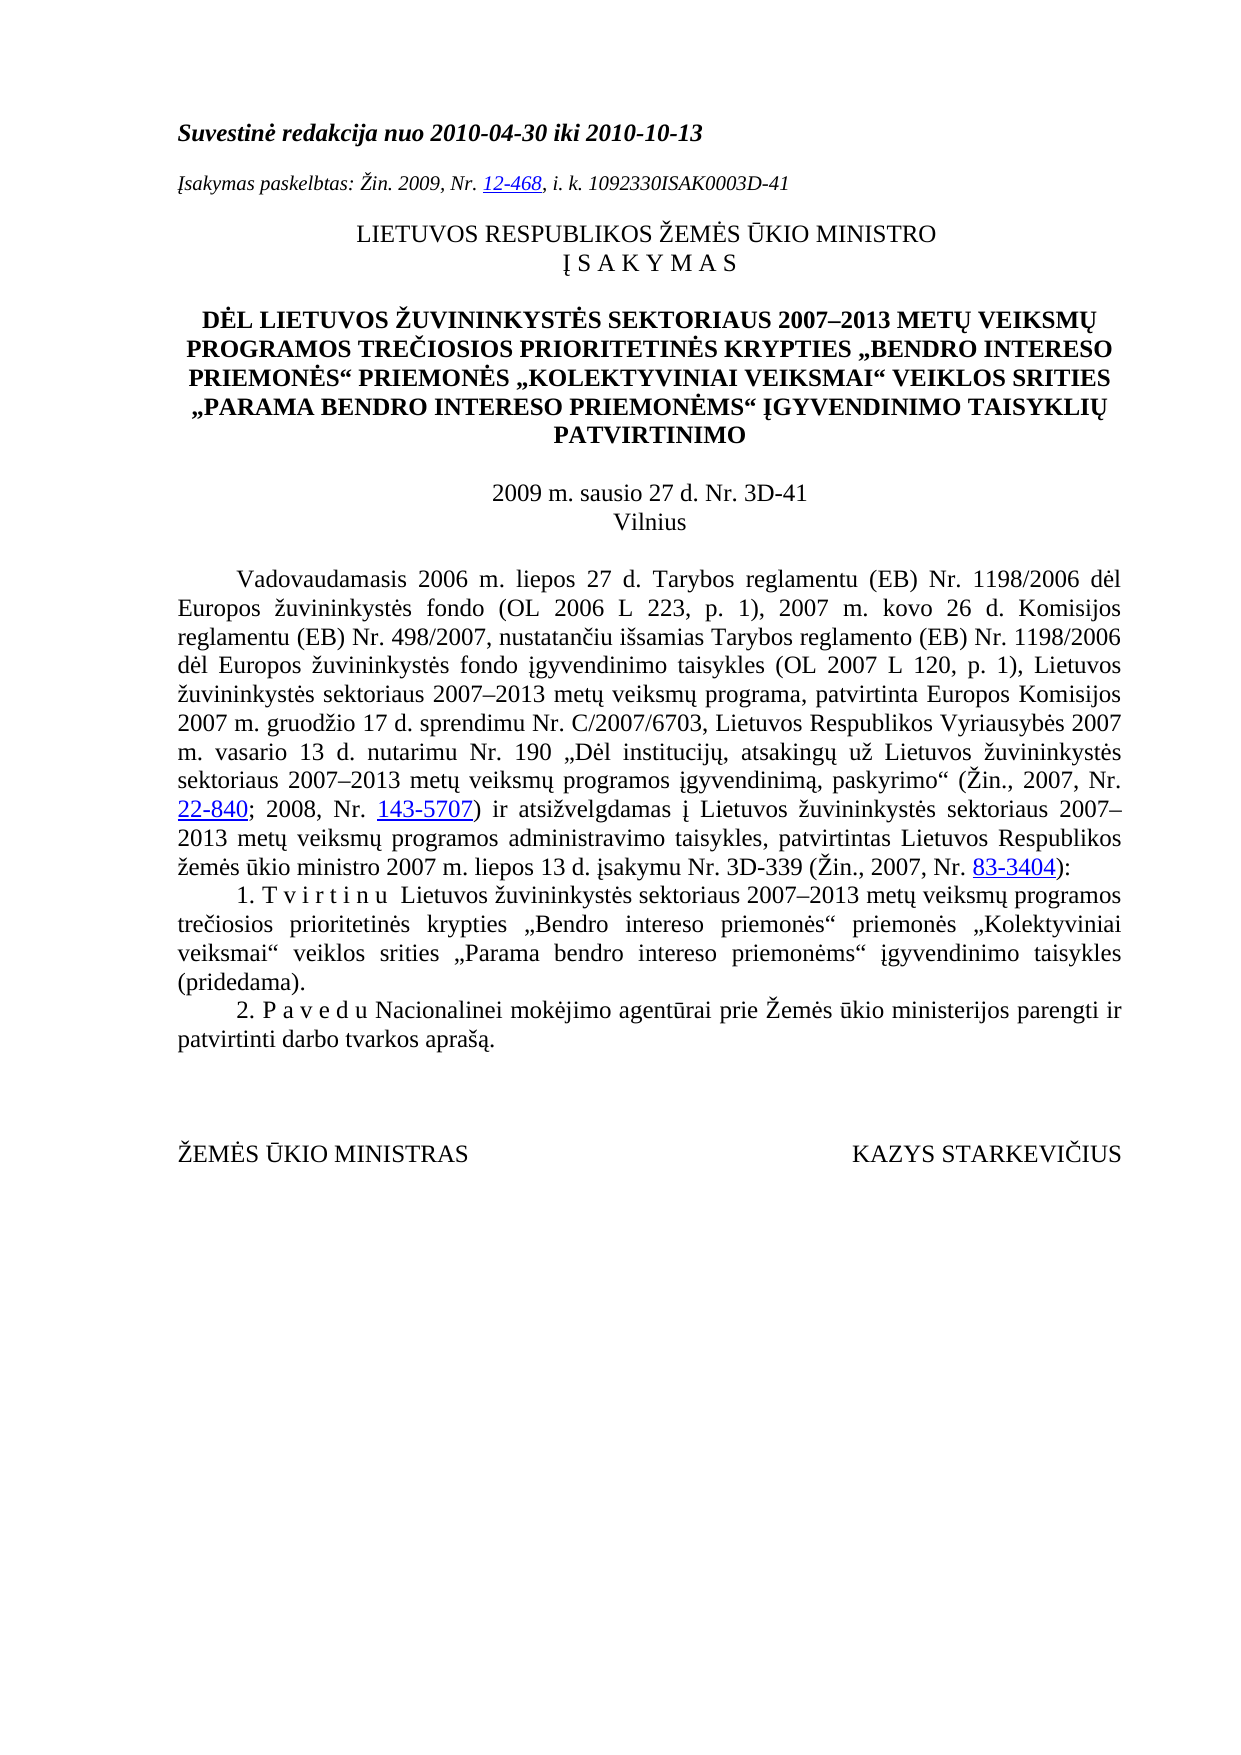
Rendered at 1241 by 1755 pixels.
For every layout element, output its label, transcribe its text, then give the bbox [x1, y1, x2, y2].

text 2009 m. sausio 27 d. Nr. 3D-41 [177, 478, 1122, 507]
text ŽEMĖS ŪKIO MINISTRAS KAZYS STARKEVIČIUS [177, 1139, 1122, 1168]
text 2. Pavedu Nacionalinei mokėjimo agentūrai prie Žemės ūkio ministerijos parengti ir patvirtinti darbo tvarkos aprašą. [177, 995, 1122, 1053]
text Vilnius [177, 507, 1122, 535]
text Įsakymas paskelbtas: Žin. 2009, Nr. 12-468, i. k. 1092330ISAK0003D-41 [177, 171, 1122, 195]
text Vadovaudamasis 2006 m. liepos 27 d. Tarybos reglamentu (EB) Nr. 1198/2006 dėl Europos žuvininkystės fondo (OL 2006 L 223, p. 1), 2007 m. kovo 26 d. Komisijos reglamentu (EB) Nr. 498/2007, nustatančiu išsamias Tarybos reglamento (EB) Nr. 1198/2006 dėl Europos žuvininkystės fondo įgyvendinimo taisykles (OL 2007 L 120, p. 1), Lietuvos žuvininkystės sektoriaus 2007–2013 metų veiksmų programa, patvirtinta Europos Komisijos 2007 m. gruodžio 17 d. sprendimu Nr. C/2007/6703, Lietuvos Respublikos Vyriausybės 2007 m. vasario 13 d. nutarimu Nr. 190 „Dėl institucijų, atsakingų už Lietuvos žuvininkystės sektoriaus 2007–2013 metų veiksmų programos įgyvendinimą, paskyrimo“ (Žin., 2007, Nr. 22-840; 2008, Nr. 143-5707) ir atsižvelgdamas į Lietuvos žuvininkystės sektoriaus 2007–2013 metų veiksmų programos administravimo taisykles, patvirtintas Lietuvos Respublikos žemės ūkio ministro 2007 m. liepos 13 d. įsakymu Nr. 3D-339 (Žin., 2007, Nr. 83-3404): [177, 564, 1122, 880]
text LIETUVOS RESPUBLIKOS ŽEMĖS ŪKIO MINISTRO [177, 219, 1122, 248]
text DĖL LIETUVOS ŽUVININKYSTĖS SEKTORIAUS 2007–2013 METŲ VEIKSMŲ PROGRAMOS TREČIOSIOS PRIORITETINĖS KRYPTIES „BENDRO INTERESO PRIEMONĖS“ PRIEMONĖS „KOLEKTYVINIAI VEIKSMAI“ VEIKLOS SRITIES „PARAMA BENDRO INTERESO PRIEMONĖMS“ ĮGYVENDINIMO TAISYKLIŲ PATVIRTINIMO [177, 305, 1122, 449]
text ĮSAKYMAS [177, 248, 1122, 277]
text 1. Tvirtinu Lietuvos žuvininkystės sektoriaus 2007–2013 metų veiksmų programos trečiosios prioritetinės krypties „Bendro intereso priemonės“ priemonės „Kolektyviniai veiksmai“ veiklos srities „Parama bendro intereso priemonėms“ įgyvendinimo taisykles (pridedama). [177, 880, 1122, 995]
text Suvestinė redakcija nuo 2010-04-30 iki 2010-10-13 [177, 118, 1122, 147]
